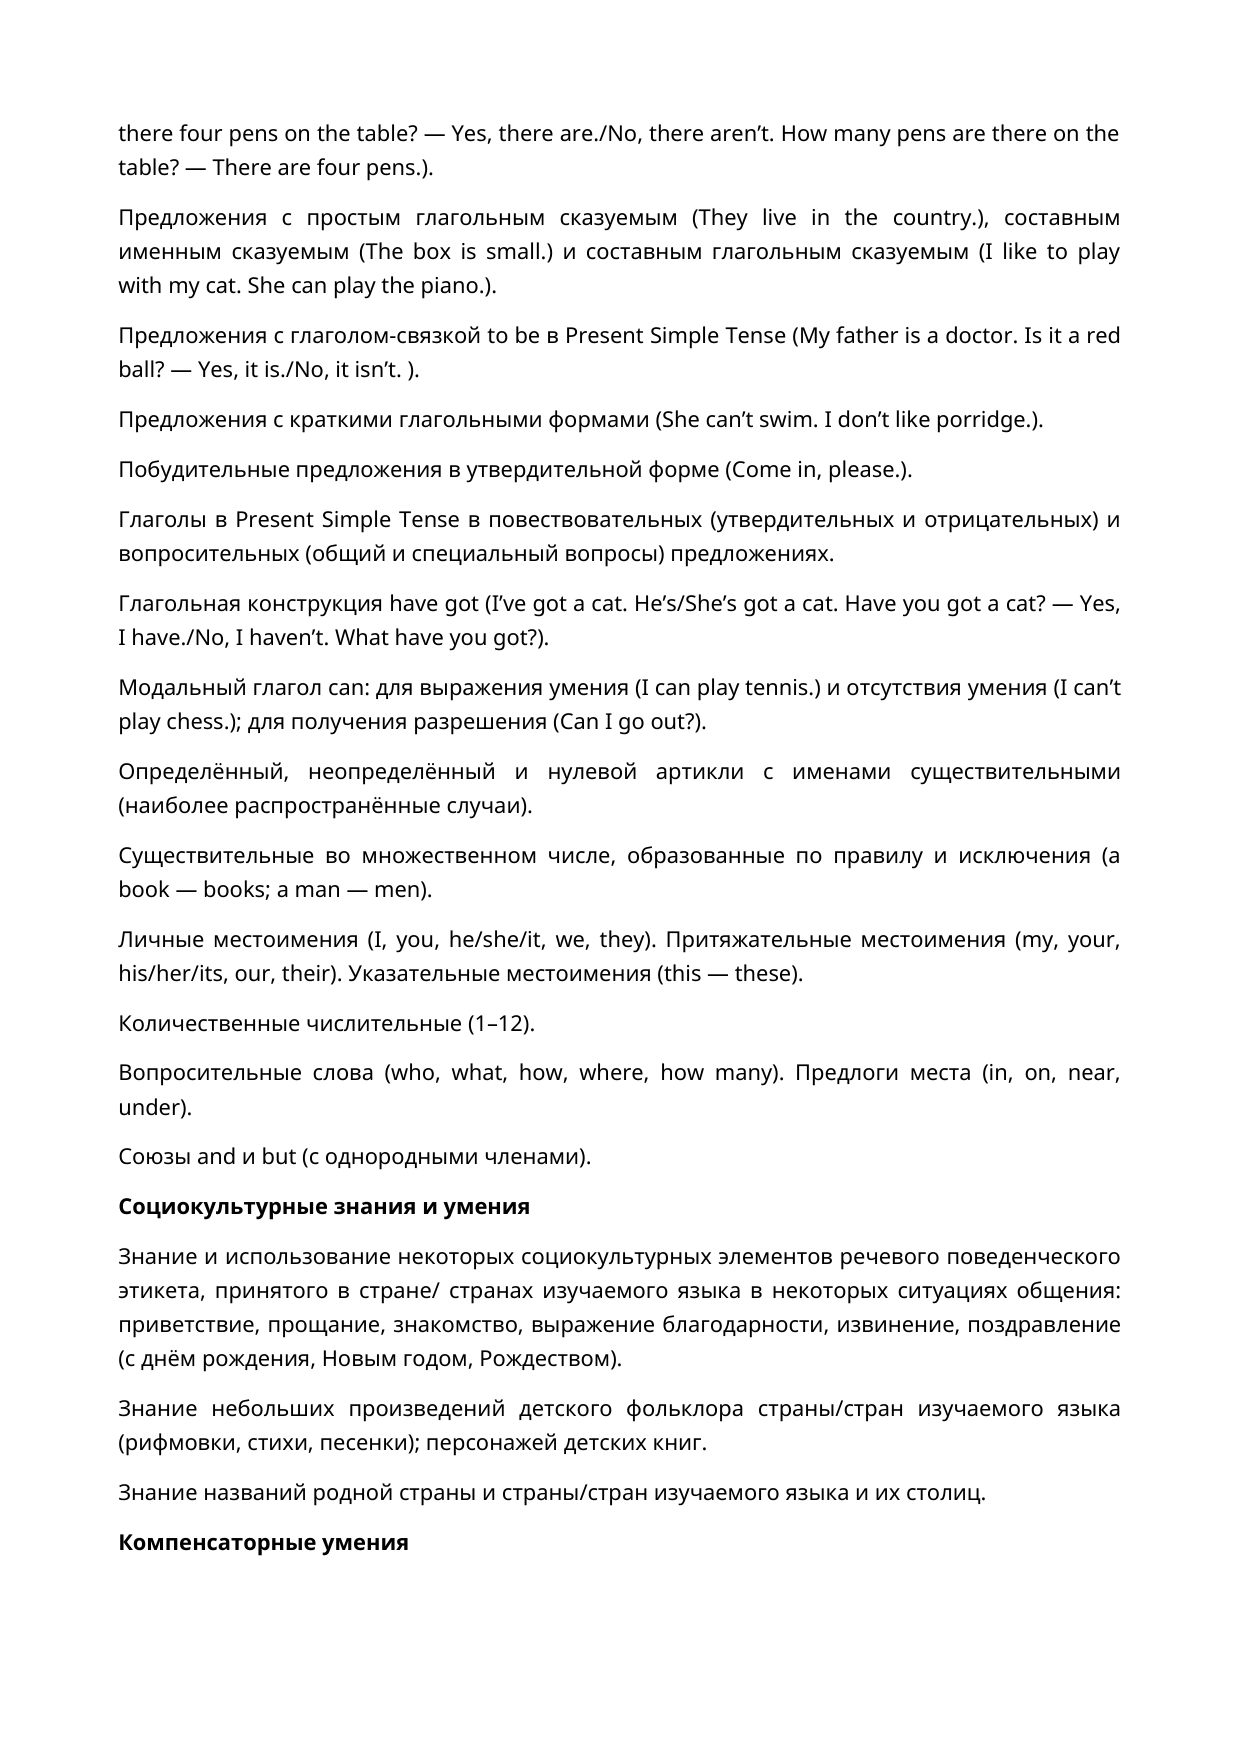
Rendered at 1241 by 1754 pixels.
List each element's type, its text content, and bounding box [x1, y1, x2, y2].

text Компенсаторные умения [118, 1527, 1122, 1557]
text Существительные во множественном числе, образованные по правилу и исключения (a book — books; a man — men). [118, 839, 1122, 903]
text Предложения с глаголом-связкой to be в Present Simple Tense (My father is a doctor. Is it a red ball? — Yes, it is./No, it isn’t. ). [118, 320, 1122, 384]
text Личные местоимения (I, you, he/she/it, we, they). Притяжательные местоимения (my, your, his/her/its, our, their). Указательные местоимения (this — these). [118, 923, 1122, 987]
text Знание и использование некоторых социокультурных элементов речевого поведенческого этикета, принятого в стране/ странах изучаемого языка в некоторых ситуациях общения: приветствие, прощание, знакомство, выражение благодарности, извинение, поздравление (с днём рождения, Новым годом, Рождеством). [118, 1241, 1122, 1373]
text Предложения с простым глагольным сказуемым (They live in the country.), составным именным сказуемым (The box is small.) и составным глагольным сказуемым (I like to play with my cat. She can play the piano.). [118, 202, 1122, 300]
text Глаголы в Present Simple Tense в повествовательных (утвердительных и отрицательных) и вопросительных (общий и специальный вопросы) предложениях. [118, 504, 1122, 568]
text Модальный глагол can: для выражения умения (I can play tennis.) и отсутствия умения (I can’t play chess.); для получения разрешения (Can I go out?). [118, 672, 1122, 736]
text there four pens on the table? — Yes, there are./No, there aren’t. How many pens are there on the table? — There are four pens.). [118, 118, 1122, 182]
text Союзы and и but (c однородными членами). [118, 1141, 1122, 1171]
text Глагольная конструкция have got (I’ve got a cat. He’s/She’s got a cat. Have you got a cat? — Yes, I have./No, I haven’t. What have you got?). [118, 588, 1122, 652]
text Вопросительные слова (who, what, how, where, how many). Предлоги места (in, on, near, under). [118, 1057, 1122, 1121]
text Предложения с краткими глагольными формами (She can’t swim. I don’t like porridge.). [118, 404, 1122, 434]
text Определённый, неопределённый и нулевой артикли c именами существительными (наиболее распространённые случаи). [118, 756, 1122, 819]
text Знание небольших произведений детского фольклора страны/стран изучаемого языка (рифмовки, стихи, песенки); персонажей детских книг. [118, 1393, 1122, 1457]
text Знание названий родной страны и страны/стран изучаемого языка и их столиц. [118, 1477, 1122, 1507]
text Количественные числительные (1–12). [118, 1007, 1122, 1037]
text Побудительные предложения в утвердительной форме (Come in, please.). [118, 454, 1122, 484]
text Социокультурные знания и умения [118, 1191, 1122, 1221]
